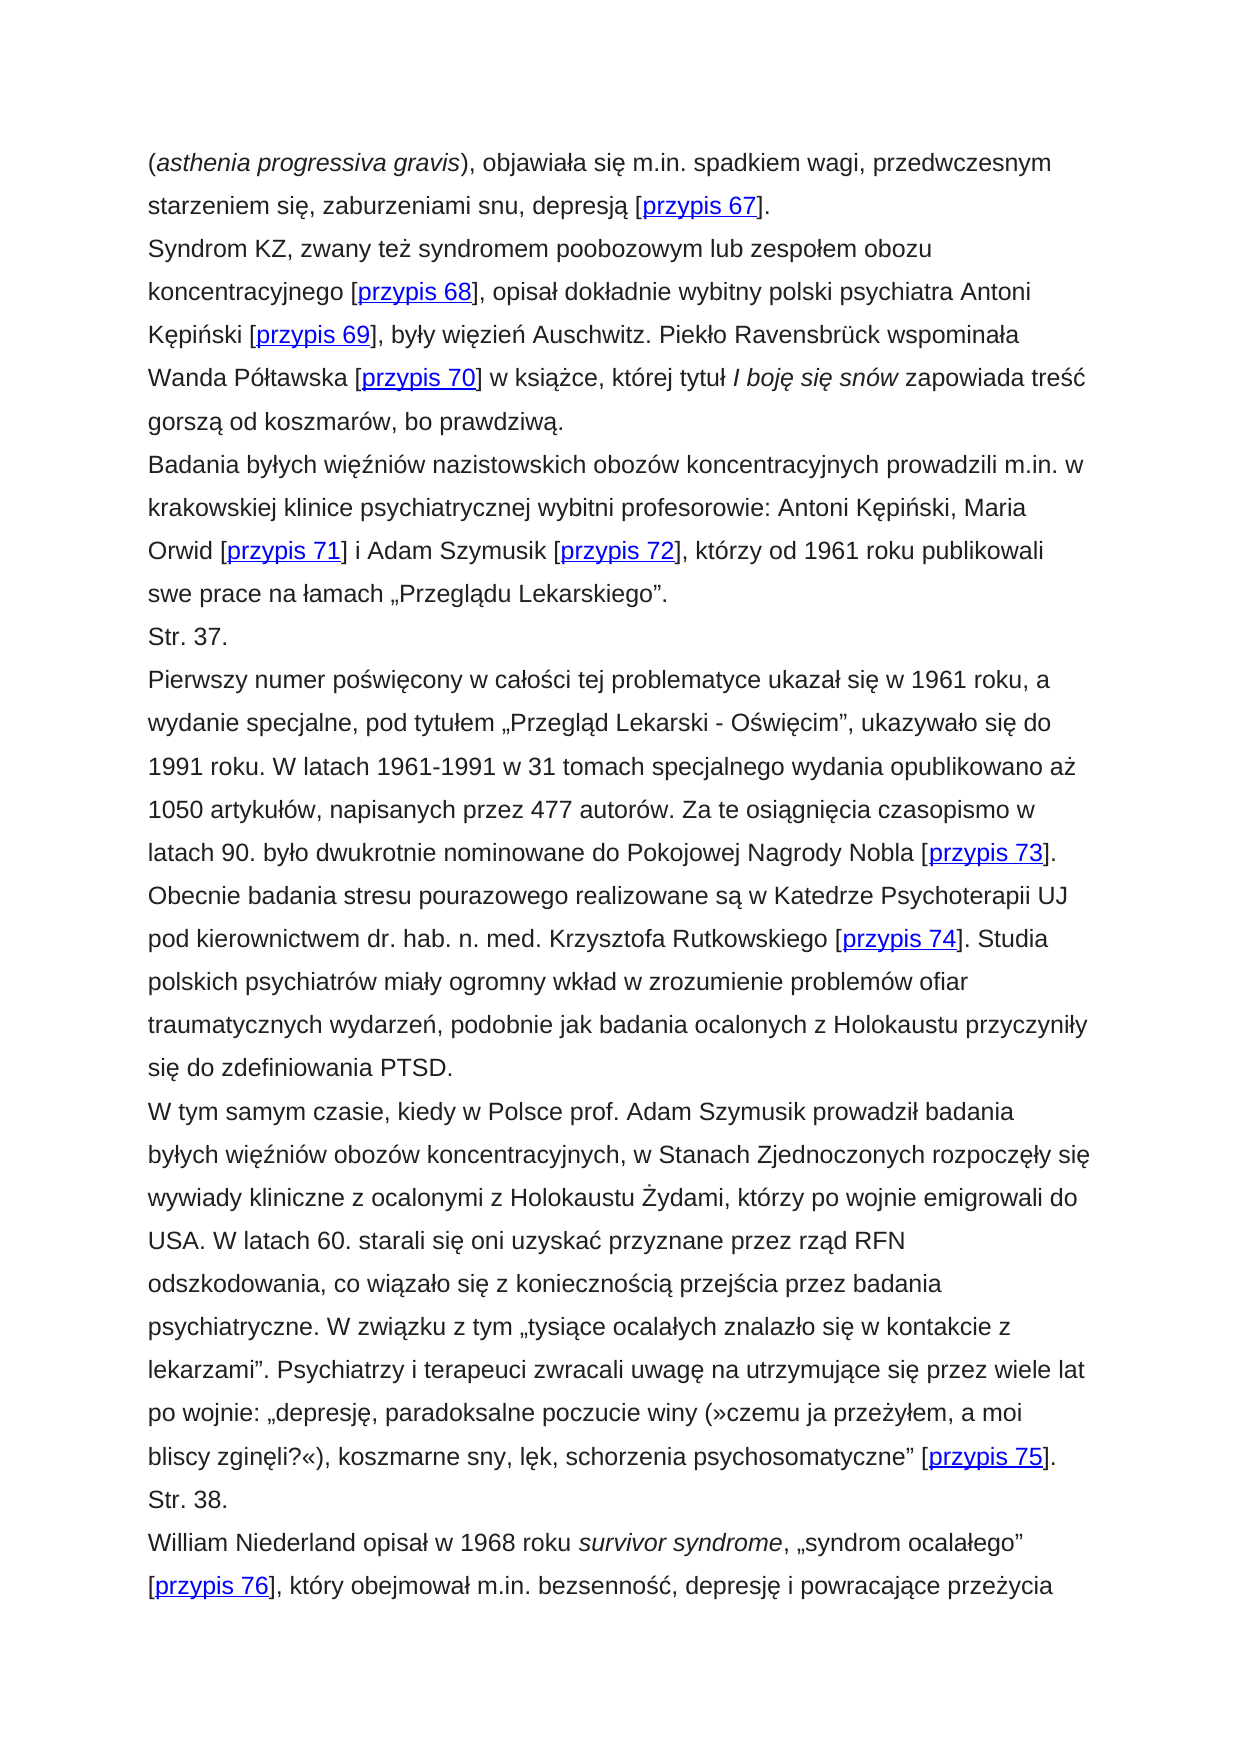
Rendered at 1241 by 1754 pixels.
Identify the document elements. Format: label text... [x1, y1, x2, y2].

text W tym samym czasie, kiedy w Polsce prof. Adam Szymusik prowadził badania byłych więźniów obozów koncentracyjnych, w Stanach Zjednoczonych rozpoczęły się wywiady kliniczne z ocalonymi z Holokaustu Żydami, którzy po wojnie emigrowali do USA. W latach 60. starali się oni uzyskać przyznane przez rząd RFN odszkodowania, co wiązało się z koniecznością przejścia przez badania psychiatryczne. W związku z tym „tysiące ocalałych znalazło się w kontakcie z lekarzami”. Psychiatrzy i terapeuci zwracali uwagę na utrzymujące się przez wiele lat po wojnie: „depresję, paradoksalne poczucie winy (»czemu ja przeżyłem, a moi bliscy zginęli?«), koszmarne sny, lęk, schorzenia psychosomatyczne” [przypis 75]. [148, 1096, 1092, 1470]
text Badania byłych więźniów nazistowskich obozów koncentracyjnych prowadzili m.in. w krakowskiej klinice psychiatrycznej wybitni profesorowie: Antoni Kępiński, Maria Orwid [przypis 71] i Adam Szymusik [przypis 72], którzy od 1961 roku publikowali swe prace na łamach „Przeglądu Lekarskiego”. [148, 449, 1092, 608]
text Obecnie badania stresu pourazowego realizowane są w Katedrze Psychoterapii UJ pod kierownictwem dr. hab. n. med. Krzysztofa Rutkowskiego [przypis 74]. Studia polskich psychiatrów miały ogromny wkład w zrozumienie problemów ofiar traumatycznych wydarzeń, podobnie jak badania ocalonych z Holokaustu przyczyniły się do zdefiniowania PTSD. [148, 881, 1092, 1082]
text Pierwszy numer poświęcony w całości tej problematyce ukazał się w 1961 roku, a wydanie specjalne, pod tytułem „Przegląd Lekarski - Oświęcim”, ukazywało się do 1991 roku. W latach 1961-1991 w 31 tomach specjalnego wydania opublikowano aż 1050 artykułów, napisanych przez 477 autorów. Za te osiągnięcia czasopismo w latach 90. było dwukrotnie nominowane do Pokojowej Nagrody Nobla [przypis 73]. [148, 665, 1092, 866]
text Syndrom KZ, zwany też syndromem poobozowym lub zespołem obozu koncentracyjnego [przypis 68], opisał dokładnie wybitny polski psychiatra Antoni Kępiński [przypis 69], były więzień Auschwitz. Piekło Ravensbrück wspominała Wanda Półtawska [przypis 70] w książce, której tytuł I boję się snów zapowiada treść gorszą od koszmarów, bo prawdziwą. [148, 234, 1092, 435]
text Str. 37. [148, 622, 1092, 651]
text Str. 38. [148, 1484, 1092, 1513]
text William Niederland opisał w 1968 roku survivor syndrome, „syndrom ocalałego” [przypis 76], który obejmował m.in. bezsenność, depresję i powracające przeżycia [148, 1528, 1092, 1599]
text (asthenia progressiva gravis), objawiała się m.in. spadkiem wagi, przedwczesnym starzeniem się, zaburzeniami snu, depresją [przypis 67]. [148, 148, 1092, 219]
